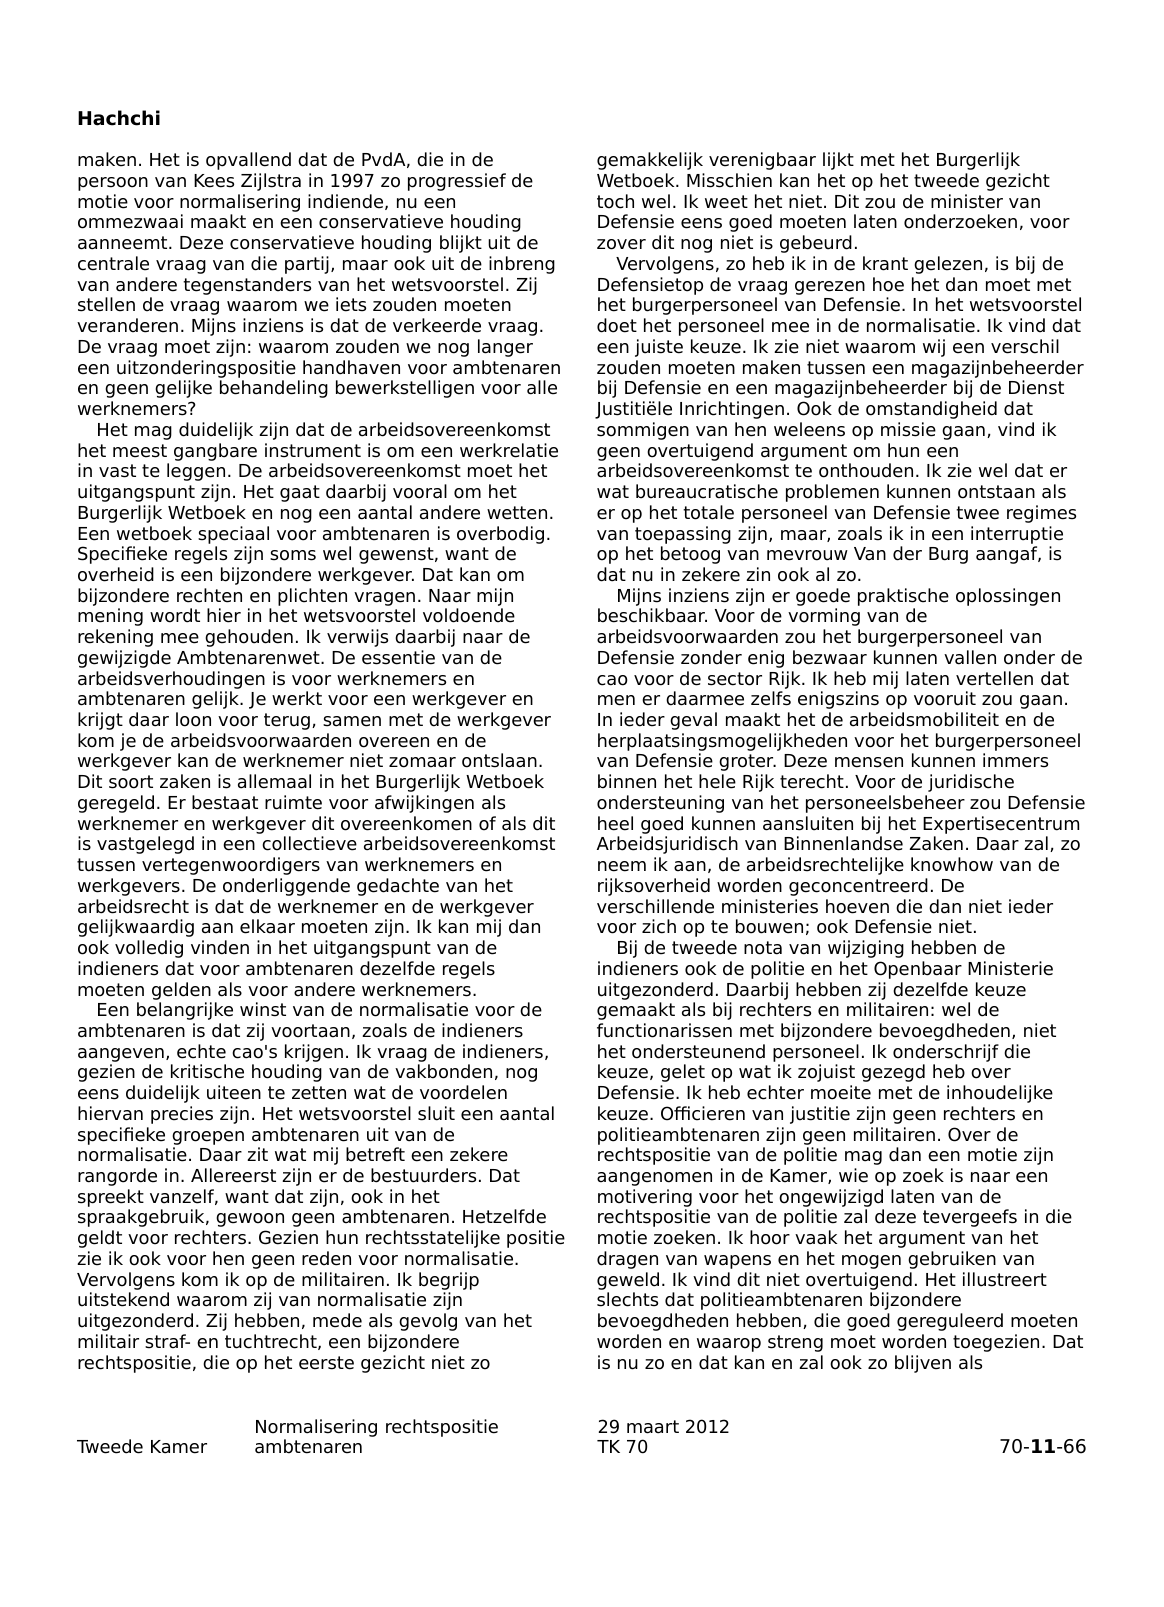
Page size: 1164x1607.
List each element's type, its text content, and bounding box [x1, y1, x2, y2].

text maken. Het is opvallend dat de PvdA, die in de persoon van Kees Zijlstra in 1997 zo progressief de motie voor normalisering indiende, nu een ommezwaai maakt en een conservatieve houding aanneemt. Deze conservatieve houding blijkt uit de centrale vraag van die partij, maar ook uit de inbreng van andere tegenstanders van het wetsvoorstel. Zij stellen de vraag waarom we iets zouden moeten veranderen. Mijns inziens is dat de verkeerde vraag. De vraag moet zijn: waarom zouden we nog langer een uitzonderingspositie handhaven voor ambtenaren en geen gelijke behandeling bewerkstelligen voor alle werknemers? [77, 150, 567, 420]
text Vervolgens, zo heb ik in de krant gelezen, is bij de Defensietop de vraag gerezen hoe het dan moet met het burgerpersoneel van Defensie. In het wetsvoorstel doet het personeel mee in de normalisatie. Ik vind dat een juiste keuze. Ik zie niet waarom wij een verschil zouden moeten maken tussen een magazijnbeheerder bij Defensie en een magazijnbeheerder bij de Dienst Justitiële Inrichtingen. Ook de omstandigheid dat sommigen van hen weleens op missie gaan, vind ik geen overtuigend argument om hun een arbeidsovereenkomst te onthouden. Ik zie wel dat er wat bureaucratische problemen kunnen ontstaan als er op het totale personeel van Defensie twee regimes van toepassing zijn, maar, zoals ik in een interruptie op het betoog van mevrouw Van der Burg aangaf, is dat nu in zekere zin ook al zo. [596, 254, 1087, 586]
text Het mag duidelijk zijn dat de arbeidsovereenkomst het meest gangbare instrument is om een werkrelatie in vast te leggen. De arbeidsovereenkomst moet het uitgangspunt zijn. Het gaat daarbij vooral om het Burgerlijk Wetboek en nog een aantal andere wetten. Een wetboek speciaal voor ambtenaren is overbodig. Specifieke regels zijn soms wel gewenst, want de overheid is een bijzondere werkgever. Dat kan om bijzondere rechten en plichten vragen. Naar mijn mening wordt hier in het wetsvoorstel voldoende rekening mee gehouden. Ik verwijs daarbij naar de gewijzigde Ambtenarenwet. De essentie van de arbeidsverhoudingen is voor werknemers en ambtenaren gelijk. Je werkt voor een werkgever en krijgt daar loon voor terug, samen met de werkgever kom je de arbeidsvoorwaarden overeen en de werkgever kan de werknemer niet zomaar ontslaan. Dit soort zaken is allemaal in het Burgerlijk Wetboek geregeld. Er bestaat ruimte voor afwijkingen als werknemer en werkgever dit overeenkomen of als dit is vastgelegd in een collectieve arbeidsovereenkomst tussen vertegenwoordigers van werknemers en werkgevers. De onderliggende gedachte van het arbeidsrecht is dat de werknemer en de werkgever gelijkwaardig aan elkaar moeten zijn. Ik kan mij dan ook volledig vinden in het uitgangspunt van de indieners dat voor ambtenaren dezelfde regels moeten gelden als voor andere werknemers. [77, 420, 567, 1000]
text Een belangrijke winst van de normalisatie voor de ambtenaren is dat zij voortaan, zoals de indieners aangeven, echte cao's krijgen. Ik vraag de indieners, gezien de kritische houding van de vakbonden, nog eens duidelijk uiteen te zetten wat de voordelen hiervan precies zijn. Het wetsvoorstel sluit een aantal specifieke groepen ambtenaren uit van de normalisatie. Daar zit wat mij betreft een zekere rangorde in. Allereerst zijn er de bestuurders. Dat spreekt vanzelf, want dat zijn, ook in het spraakgebruik, gewoon geen ambtenaren. Hetzelfde geldt voor rechters. Gezien hun rechtsstatelijke positie zie ik ook voor hen geen reden voor normalisatie. Vervolgens kom ik op de militairen. Ik begrijp uitstekend waarom zij van normalisatie zijn uitgezonderd. Zij hebben, mede als gevolg van het militair straf- en tuchtrecht, een bijzondere rechtspositie, die op het eerste gezicht niet zo [77, 1000, 567, 1373]
text Bij de tweede nota van wijziging hebben de indieners ook de politie en het Openbaar Ministerie uitgezonderd. Daarbij hebben zij dezelfde keuze gemaakt als bij rechters en militairen: wel de functionarissen met bijzondere bevoegdheden, niet het ondersteunend personeel. Ik onderschrijf die keuze, gelet op wat ik zojuist gezegd heb over Defensie. Ik heb echter moeite met de inhoudelijke keuze. Officieren van justitie zijn geen rechters en politieambtenaren zijn geen militairen. Over de rechtspositie van de politie mag dan een motie zijn aangenomen in de Kamer, wie op zoek is naar een motivering voor het ongewijzigd laten van de rechtspositie van de politie zal deze tevergeefs in die motie zoeken. Ik hoor vaak het argument van het dragen van wapens en het mogen gebruiken van geweld. Ik vind dit niet overtuigend. Het illustreert slechts dat politieambtenaren bijzondere bevoegdheden hebben, die goed gereguleerd moeten worden en waarop streng moet worden toegezien. Dat is nu zo en dat kan en zal ook zo blijven als [596, 938, 1087, 1373]
text gemakkelijk verenigbaar lijkt met het Burgerlijk Wetboek. Misschien kan het op het tweede gezicht toch wel. Ik weet het niet. Dit zou de minister van Defensie eens goed moeten laten onderzoeken, voor zover dit nog niet is gebeurd. [596, 150, 1087, 254]
text Mijns inziens zijn er goede praktische oplossingen beschikbaar. Voor de vorming van de arbeidsvoorwaarden zou het burgerpersoneel van Defensie zonder enig bezwaar kunnen vallen onder de cao voor de sector Rijk. Ik heb mij laten vertellen dat men er daarmee zelfs enigszins op vooruit zou gaan. In ieder geval maakt het de arbeidsmobiliteit en de herplaatsingsmogelijkheden voor het burgerpersoneel van Defensie groter. Deze mensen kunnen immers binnen het hele Rijk terecht. Voor de juridische ondersteuning van het personeelsbeheer zou Defensie heel goed kunnen aansluiten bij het Expertisecentrum Arbeidsjuridisch van Binnenlandse Zaken. Daar zal, zo neem ik aan, de arbeidsrechtelijke knowhow van de rijksoverheid worden geconcentreerd. De verschillende ministeries hoeven die dan niet ieder voor zich op te bouwen; ook Defensie niet. [596, 586, 1087, 938]
